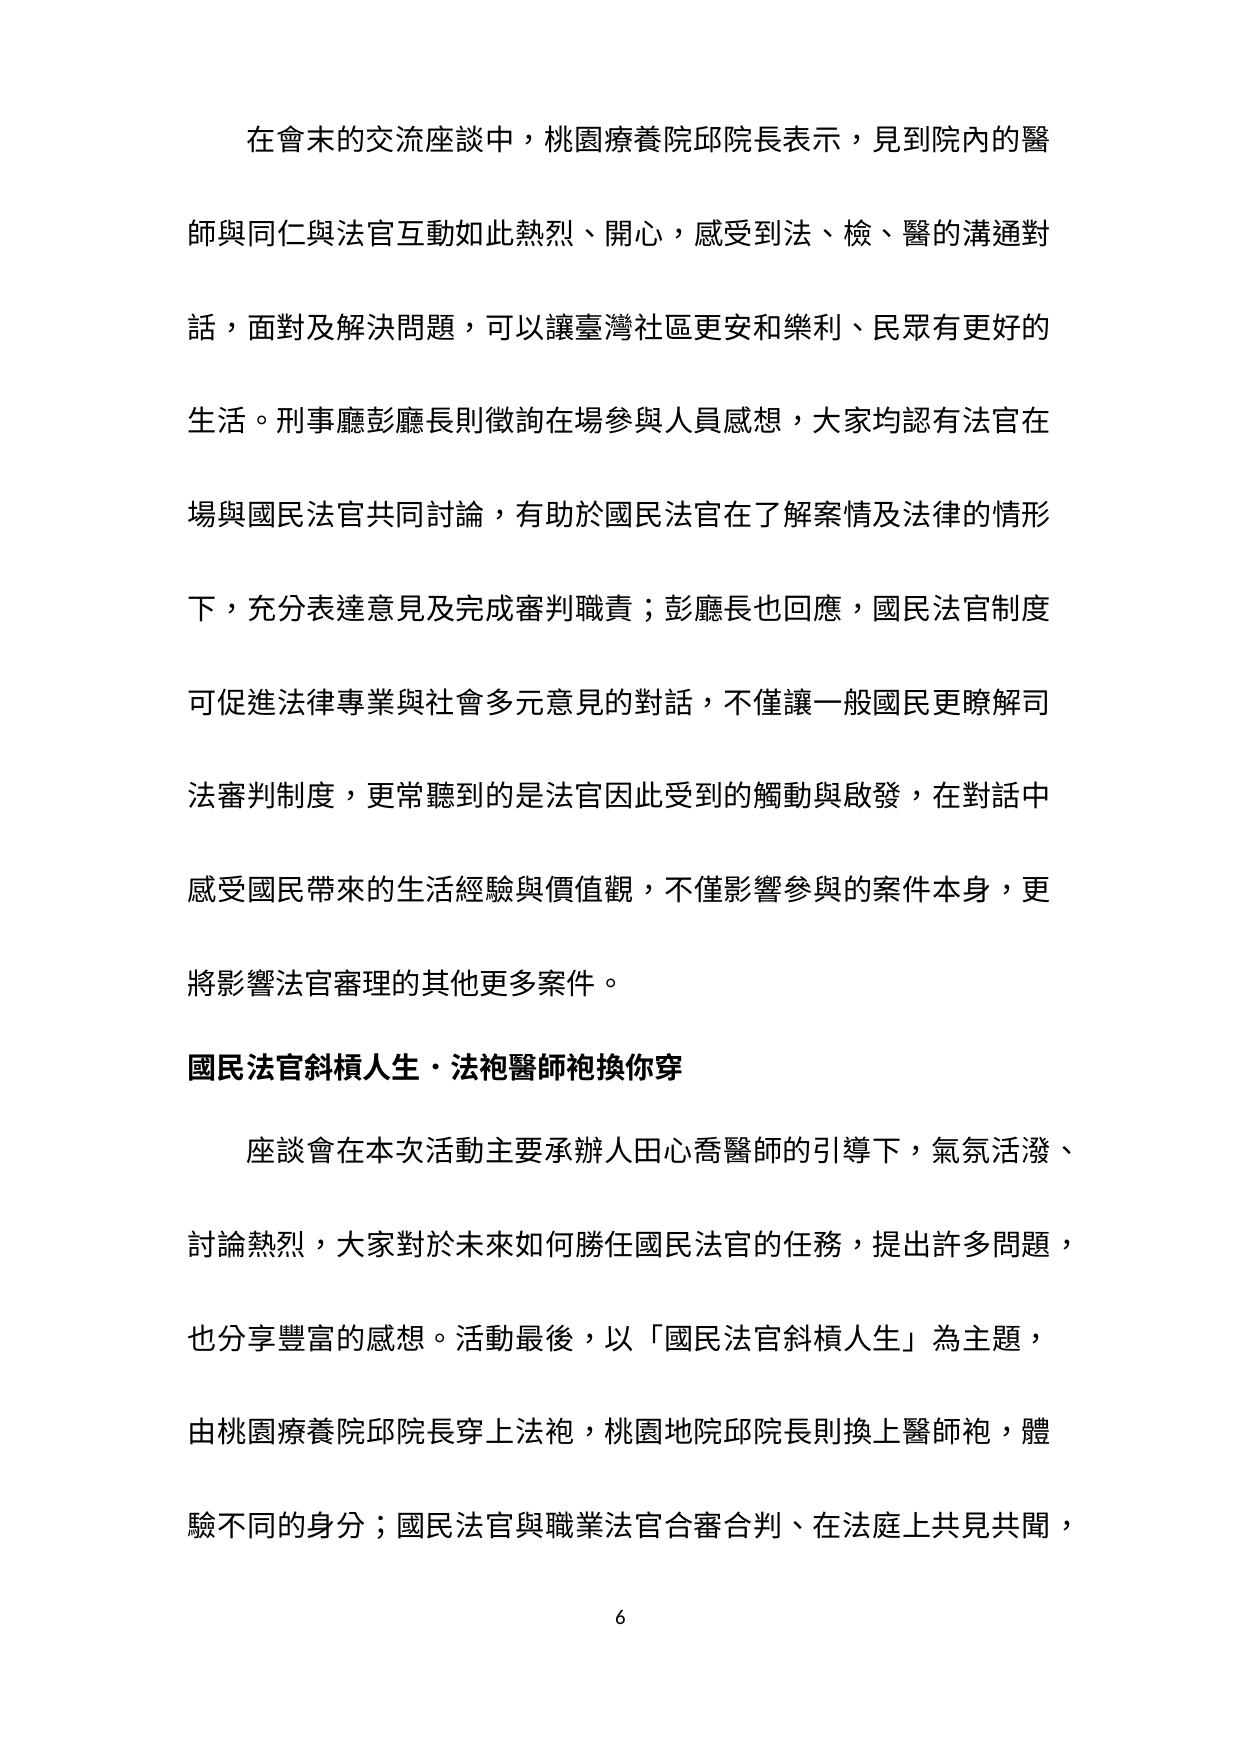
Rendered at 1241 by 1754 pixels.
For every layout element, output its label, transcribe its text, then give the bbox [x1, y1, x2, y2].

text 座談會在本次活動主要承辦人田心喬醫師的引導下，氣氛活潑、討論熱烈，大家對於未來如何勝任國民法官的任務，提出許多問題，也分享豐富的感想。活動最後，以「國民法官斜槓人生」為主題，由桃園療養院邱院長穿上法袍，桃園地院邱院長則換上醫師袍，體驗不同的身分；國民法官與職業法官合審合判、在法庭上共見共聞，醫護人員導入的醫療與生活經驗，運用人生經歷及處事角度，表達看法，產生對於評價社會事實的各種可能性，豐富判決的視野。本次的模擬法庭活動，正是司法與其他專業領域跨越藩籬，相互對話的典範。 [187, 1107, 1053, 1545]
text 在會末的交流座談中，桃園療養院邱院長表示，見到院內的醫師與同仁與法官互動如此熱烈、開心，感受到法、檢、醫的溝通對話，面對及解決問題，可以讓臺灣社區更安和樂利、民眾有更好的生活。刑事廳彭廳長則徵詢在場參與人員感想，大家均認有法官在場與國民法官共同討論，有助於國民法官在了解案情及法律的情形下，充分表達意見及完成審判職責；彭廳長也回應，國民法官制度可促進法律專業與社會多元意見的對話，不僅讓一般國民更瞭解司法審判制度，更常聽到的是法官因此受到的觸動與啟發，在對話中感受國民帶來的生活經驗與價值觀，不僅影響參與的案件本身，更將影響法官審理的其他更多案件。 [187, 96, 1053, 1002]
text 國民法官斜槓人生．法袍醫師袍換你穿 [187, 1024, 1053, 1086]
